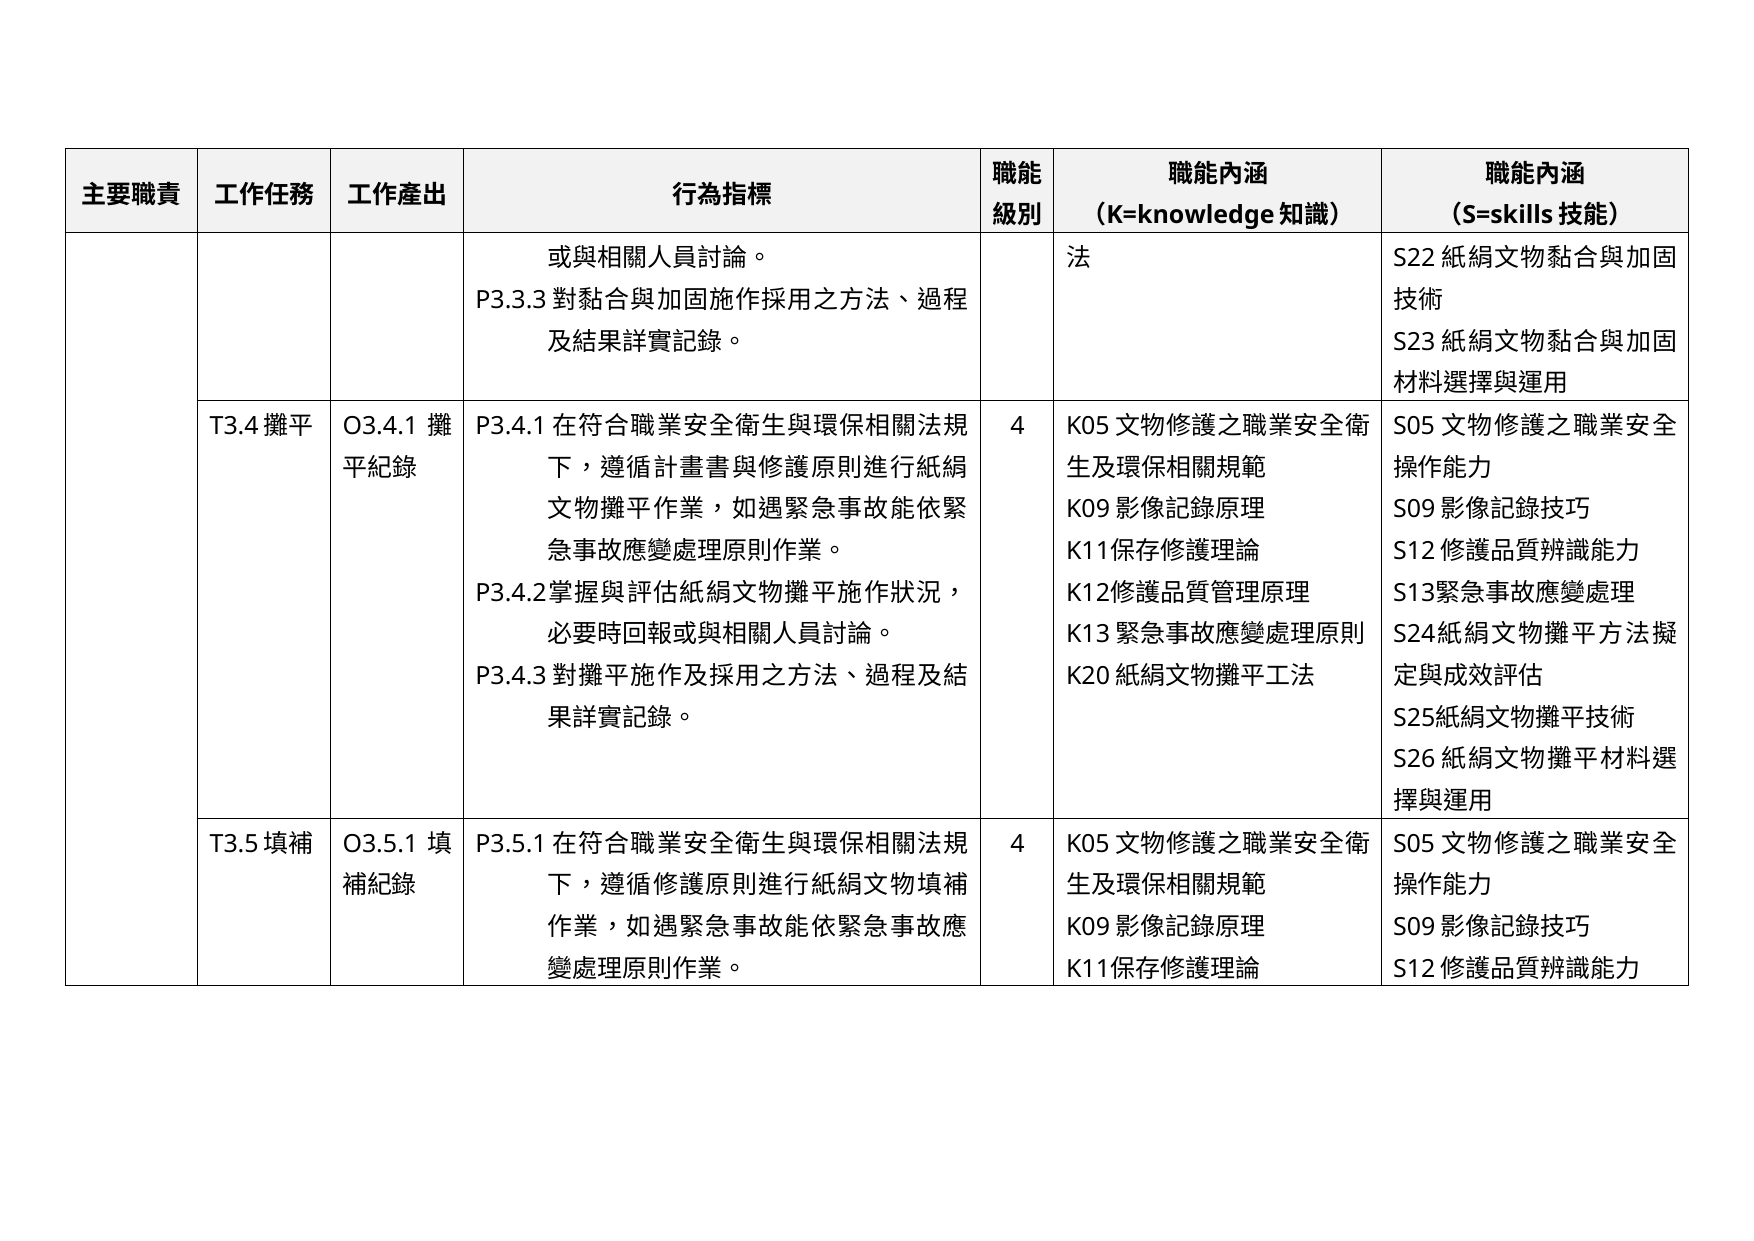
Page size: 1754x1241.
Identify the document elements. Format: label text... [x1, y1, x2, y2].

table_cell K05文物修護之職業安全衛生及環保相關規範 K09影像記錄原理 K11保存修護理論 [1054, 819, 1381, 985]
table_header 工作任務 [198, 149, 330, 232]
table_cell T3.4攤平 [198, 401, 330, 818]
table_cell T3.5填補 [198, 819, 330, 985]
table_cell O3.5.1填補紀錄 [331, 819, 463, 985]
table_cell [981, 233, 1053, 400]
table_cell 或與相關人員討論。 P3.3.3對黏合與加固施作採用之方法、過程及結果詳實記錄。 [464, 233, 980, 400]
table_cell 法 [1054, 233, 1381, 400]
table_cell P3.5.1在符合職業安全衛生與環保相關法規下，遵循修護原則進行紙絹文物填補作業，如遇緊急事故能依緊急事故應變處理原則作業。 [464, 819, 980, 985]
table_cell [66, 233, 197, 985]
table_header 主要職責 [66, 149, 197, 232]
table_header 工作產出 [331, 149, 463, 232]
table_cell S05文物修護之職業安全操作能力 S09影像記錄技巧 S12修護品質辨識能力 [1382, 819, 1688, 985]
table_cell 4 [981, 401, 1053, 818]
table_cell S05文物修護之職業安全操作能力 S09影像記錄技巧 S12修護品質辨識能力 S13緊急事故應變處理 S24紙絹文物攤平方法擬定與成效評估 S25紙絹文物攤平技術 S26紙絹文物攤平材料選擇與運用 [1382, 401, 1688, 818]
table_header 職能內涵 （S=skills技能） [1382, 149, 1688, 232]
table_header 行為指標 [464, 149, 980, 232]
table_header 職能級別 [981, 149, 1053, 232]
table_cell P3.4.1在符合職業安全衛生與環保相關法規下，遵循計畫書與修護原則進行紙絹文物攤平作業，如遇緊急事故能依緊急事故應變處理原則作業。 P3.4.2掌握與評估紙絹文物攤平施作狀況，必要時回報或與相關人員討論。 P3.4.3對攤平施作及採用之方法、過程及結果詳實記錄。 [464, 401, 980, 818]
table_cell [198, 233, 330, 400]
table_cell 4 [981, 819, 1053, 985]
table_header 職能內涵 （K=knowledge知識） [1054, 149, 1381, 232]
table_cell [331, 233, 463, 400]
table_cell K05文物修護之職業安全衛生及環保相關規範 K09影像記錄原理 K11保存修護理論 K12修護品質管理原理 K13緊急事故應變處理原則 K20紙絹文物攤平工法 [1054, 401, 1381, 818]
table_cell S22紙絹文物黏合與加固技術 S23紙絹文物黏合與加固材料選擇與運用 [1382, 233, 1688, 400]
table_cell O3.4.1攤平紀錄 [331, 401, 463, 818]
